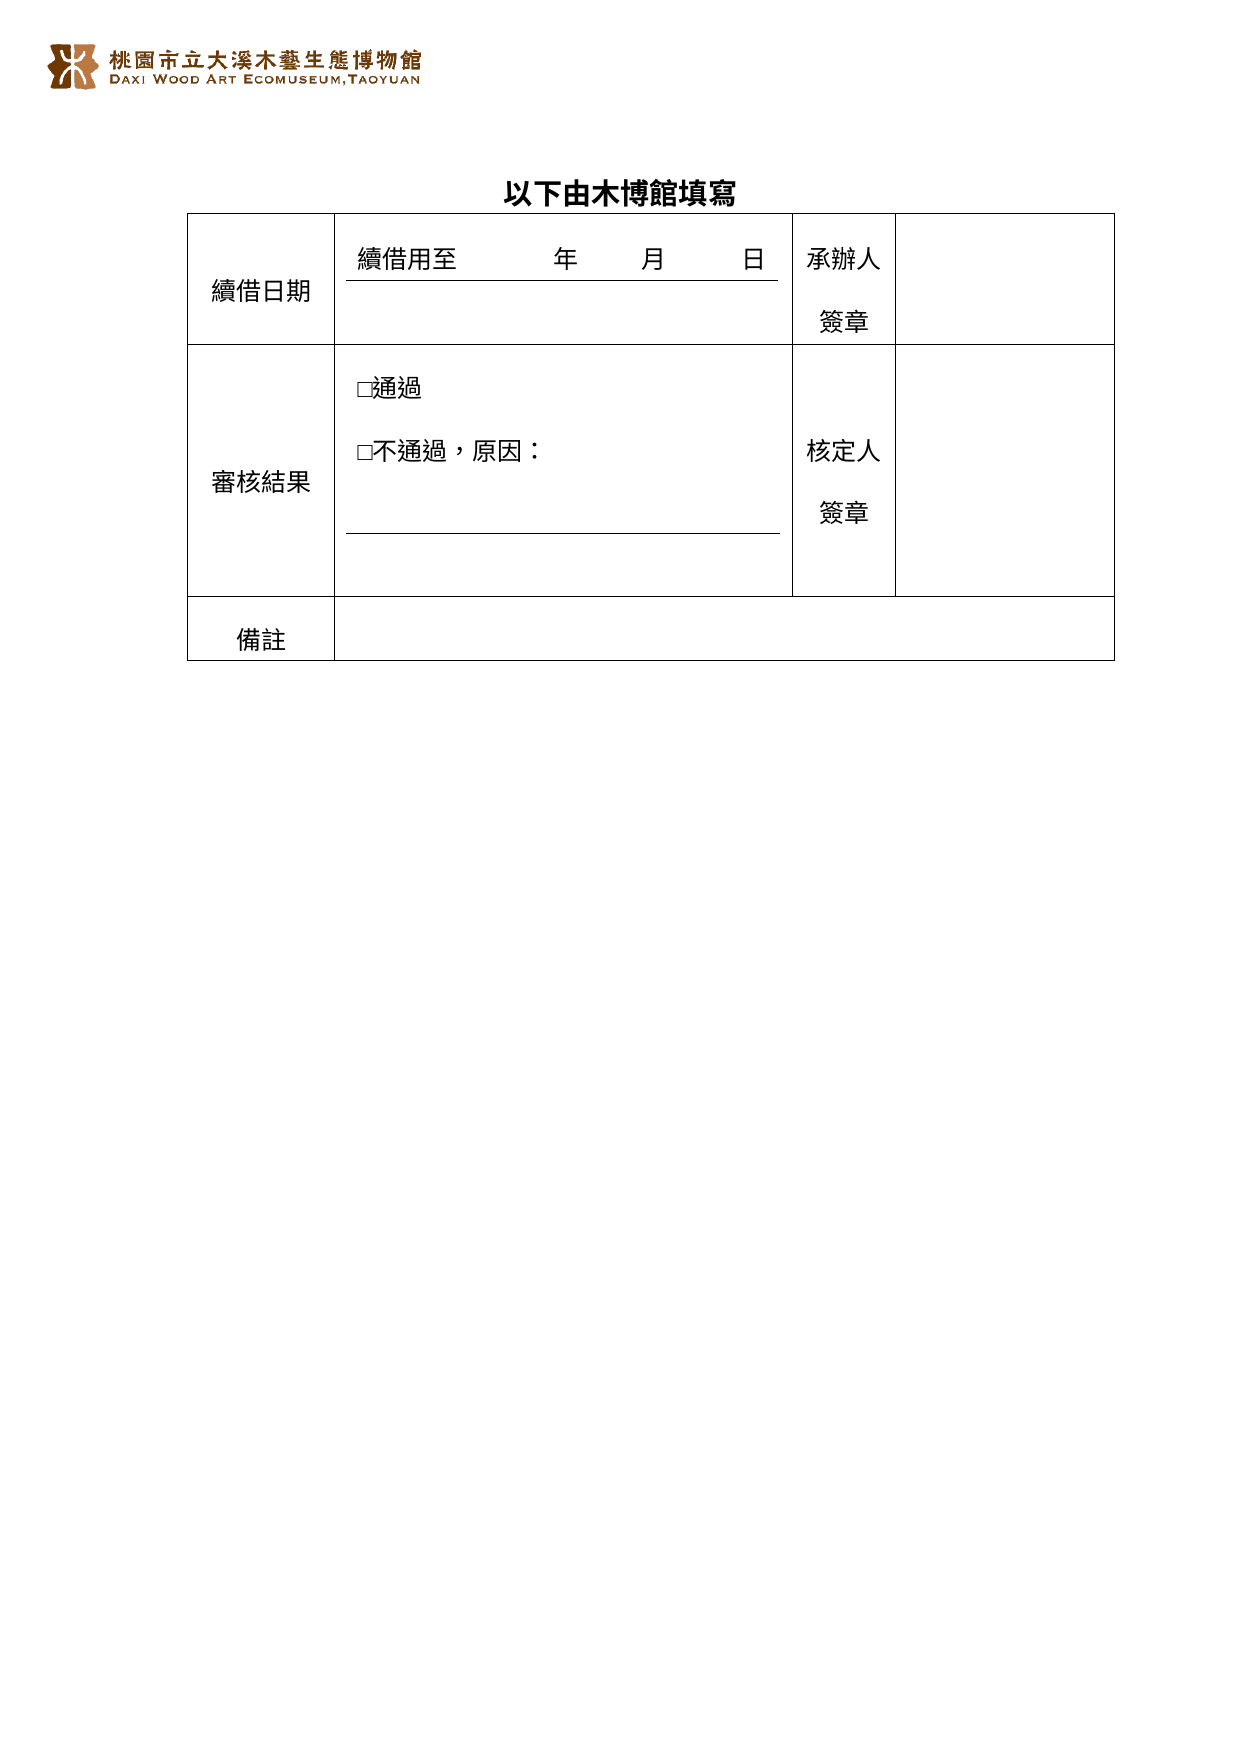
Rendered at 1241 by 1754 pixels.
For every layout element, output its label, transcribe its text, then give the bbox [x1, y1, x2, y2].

table_cell [346, 470, 780, 532]
table_cell [896, 345, 1114, 596]
text 以下由木博館填寫 [187, 150, 1053, 213]
table_header □通過 [346, 345, 780, 407]
table_cell [335, 345, 792, 596]
table_header 日 [678, 214, 778, 280]
table_header 月 [589, 214, 677, 280]
table_header 年 [471, 214, 589, 280]
table_cell □不通過，原因： [346, 408, 780, 470]
table_cell 審核結果 [188, 345, 334, 596]
table_header 續借用至 [346, 214, 471, 280]
table_header [896, 214, 1114, 344]
table_cell 備註 [188, 597, 334, 660]
table_header 續借日期 [188, 214, 334, 344]
table_cell [335, 597, 1114, 660]
table_header [335, 214, 792, 344]
table_header 承辦人簽章 [793, 214, 895, 344]
table_cell 核定人 簽章 [793, 345, 895, 596]
